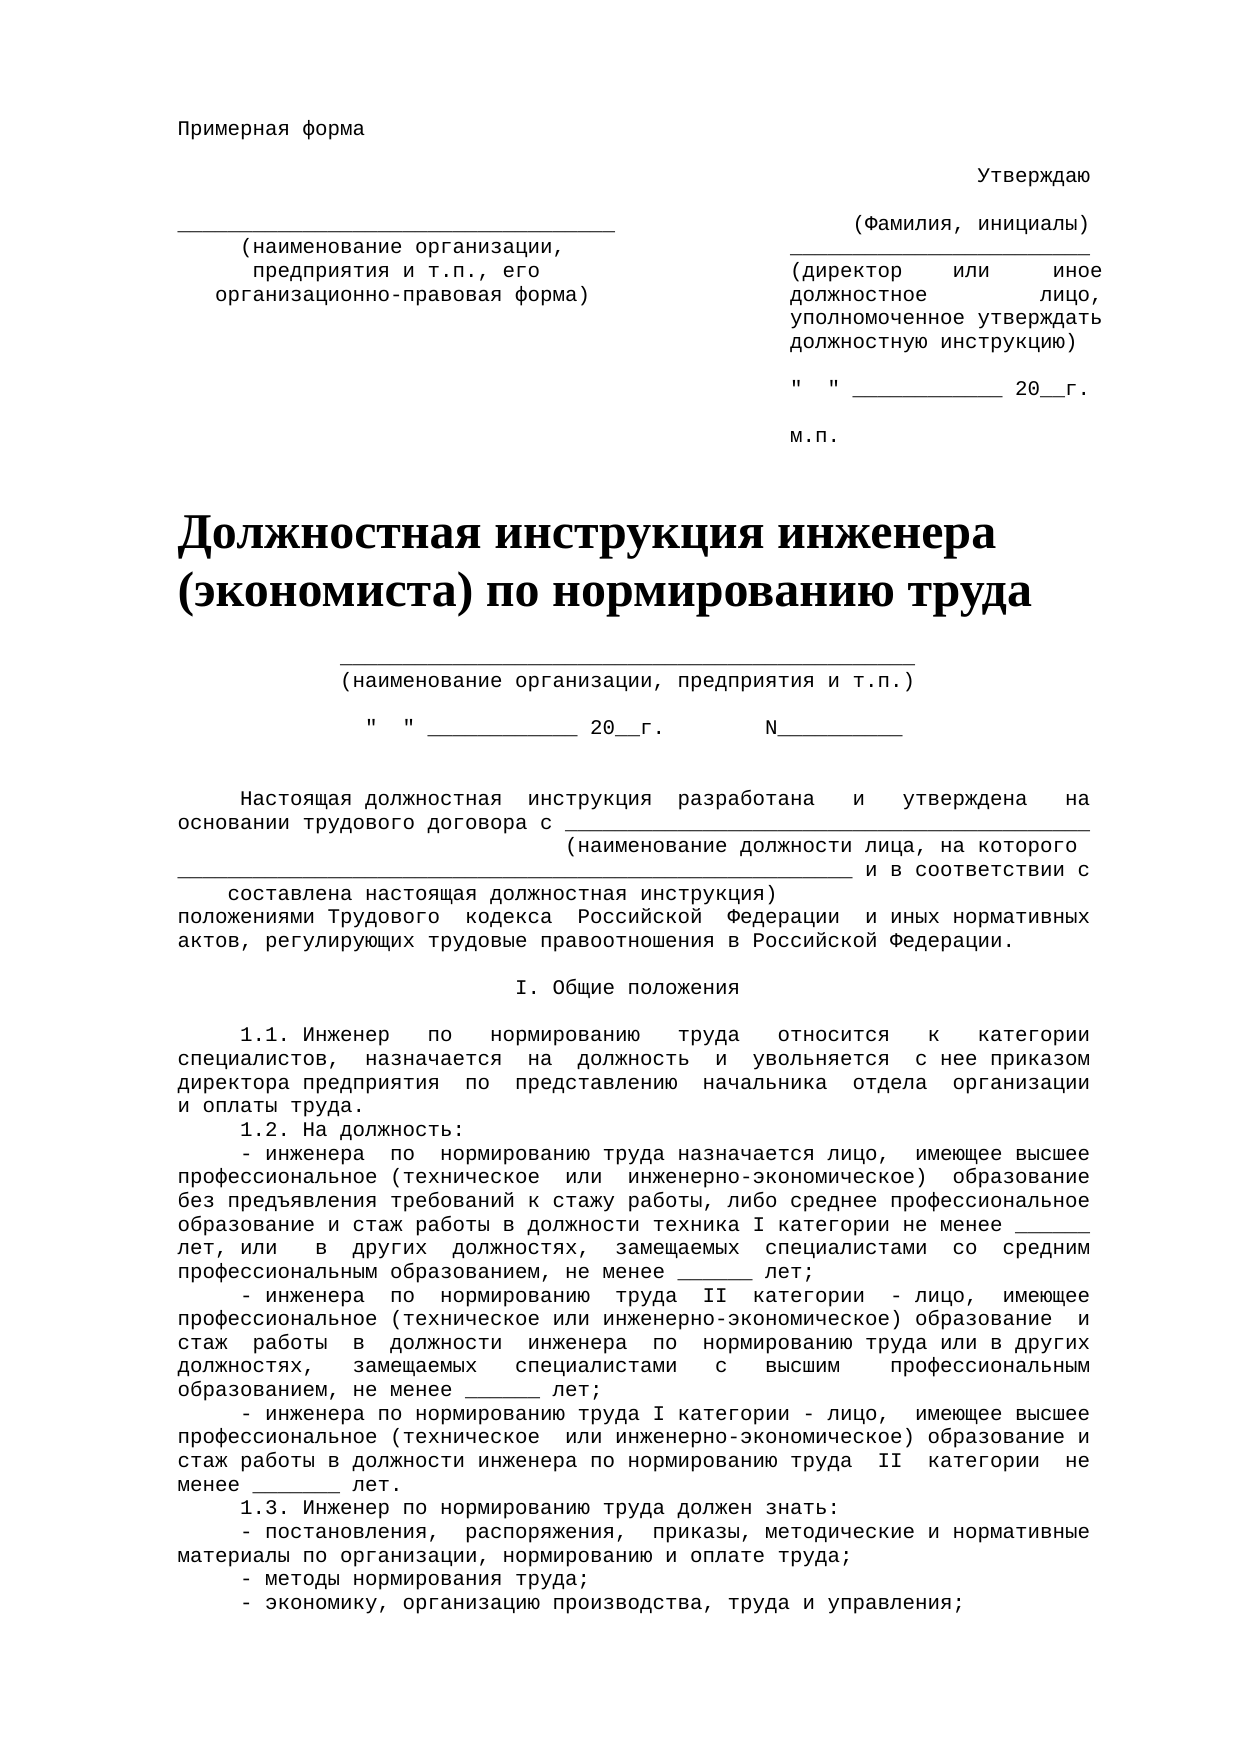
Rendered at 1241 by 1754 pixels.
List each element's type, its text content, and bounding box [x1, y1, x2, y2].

text - постановления, распоряжения, приказы, методические и нормативные [177, 1521, 1152, 1545]
text - методы нормирования труда; [177, 1568, 1152, 1592]
text специалистов, назначается на должность и увольняется с нее приказом [177, 1048, 1152, 1072]
text стаж работы в должности инженера по нормированию труда или в других [177, 1332, 1152, 1356]
text лет, или в других должностях, замещаемых специалистами со средним [177, 1237, 1152, 1261]
text Утверждаю [177, 165, 1152, 189]
text - экономику, организацию производства, труда и управления; [177, 1592, 1152, 1616]
text " " ____________ 20__г. N__________ [177, 717, 1152, 741]
text ______________________________________________________ и в соответствии с [177, 859, 1152, 883]
text образование и стаж работы в должности техника I категории не менее ______ [177, 1214, 1152, 1237]
text 1.2. На должность: [177, 1119, 1152, 1143]
text без предъявления требований к стажу работы, либо среднее профессиональное [177, 1190, 1152, 1214]
text образованием, не менее ______ лет; [177, 1379, 1152, 1403]
text ______________________________________________ [177, 646, 1152, 670]
text (наименование организации, ________________________ [177, 236, 1152, 260]
text предприятия и т.п., его (директор или иное [177, 260, 1152, 284]
text профессиональное (техническое или инженерно-экономическое) образование [177, 1166, 1152, 1190]
text и оплаты труда. [177, 1095, 1152, 1119]
text Примерная форма [177, 118, 1152, 142]
text организационно-правовая форма) должностное лицо, [177, 284, 1152, 307]
text 1.3. Инженер по нормированию труда должен знать: [177, 1497, 1152, 1521]
text должностную инструкцию) [177, 331, 1152, 354]
text I. Общие положения [177, 977, 1152, 1001]
text Настоящая должностная инструкция разработана и утверждена на [177, 788, 1152, 812]
text 1.1. Инженер по нормированию труда относится к категории [177, 1024, 1152, 1048]
text директора предприятия по представлению начальника отдела организации [177, 1072, 1152, 1095]
text стаж работы в должности инженера по нормированию труда II категории не [177, 1450, 1152, 1474]
text профессиональное (техническое или инженерно-экономическое) образование и [177, 1308, 1152, 1332]
text " " ____________ 20__г. [177, 378, 1152, 402]
text (наименование организации, предприятия и т.п.) [177, 670, 1152, 693]
text Должностная инструкция инженера (экономиста) по нормированию труда [177, 502, 1152, 617]
text профессиональное (техническое или инженерно-экономическое) образование и [177, 1426, 1152, 1450]
text профессиональным образованием, не менее ______ лет; [177, 1261, 1152, 1284]
text должностях, замещаемых специалистами с высшим профессиональным [177, 1356, 1152, 1379]
text положениями Трудового кодекса Российской Федерации и иных нормативных [177, 906, 1152, 930]
text - инженера по нормированию труда назначается лицо, имеющее высшее [177, 1143, 1152, 1166]
text материалы по организации, нормированию и оплате труда; [177, 1545, 1152, 1568]
text (наименование должности лица, на которого [177, 835, 1152, 859]
text составлена настоящая должностная инструкция) [177, 883, 1152, 906]
text менее _______ лет. [177, 1474, 1152, 1497]
text актов, регулирующих трудовые правоотношения в Российской Федерации. [177, 930, 1152, 953]
text основании трудового договора с __________________________________________ [177, 812, 1152, 835]
text уполномоченное утверждать [177, 307, 1152, 331]
text ___________________________________ (Фамилия, инициалы) [177, 213, 1152, 236]
text м.п. [177, 426, 1152, 449]
text - инженера по нормированию труда II категории - лицо, имеющее [177, 1284, 1152, 1308]
text - инженера по нормированию труда I категории - лицо, имеющее высшее [177, 1403, 1152, 1426]
